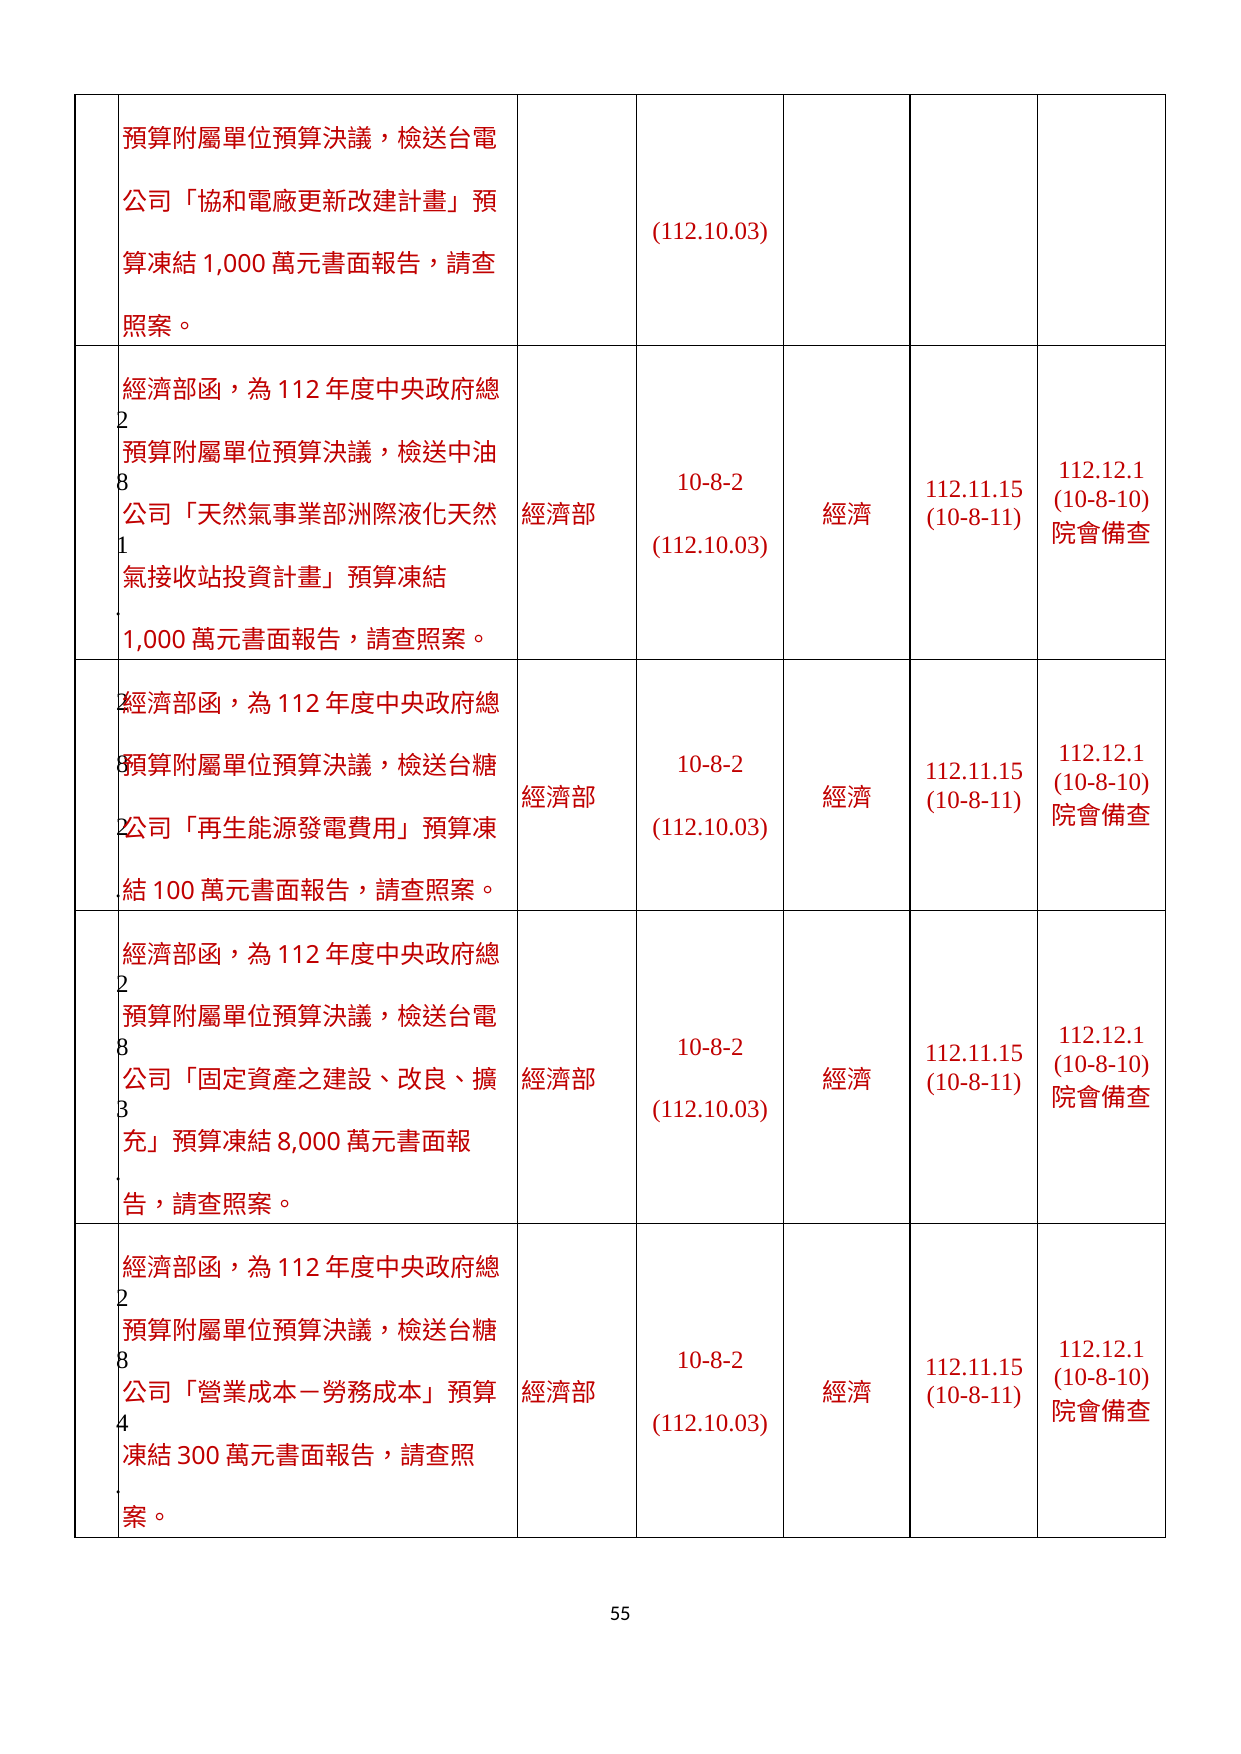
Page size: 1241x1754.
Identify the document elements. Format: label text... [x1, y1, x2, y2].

table_cell [76, 346, 118, 659]
table_cell 經濟 [784, 1224, 909, 1537]
table_cell 112.12.1 (10-8-10) 院會備查 [1038, 1224, 1165, 1537]
table_cell 經濟 [784, 346, 909, 659]
table_cell (112.10.03) [637, 95, 783, 345]
table_cell 經濟 [784, 660, 909, 910]
table_cell [76, 911, 118, 1223]
table_cell 10-8-2 (112.10.03) [637, 660, 783, 910]
table_cell [1038, 95, 1165, 345]
table_cell 經濟部 [518, 911, 636, 1223]
table_cell 經濟部 [518, 660, 636, 910]
table_cell 經濟部 [518, 346, 636, 659]
table_cell 112.12.1 (10-8-10) 院會備查 [1038, 911, 1165, 1223]
table_cell 經濟部函，為112年度中央政府總預算附屬單位預算決議，檢送台電公司「協和電廠更新改建計畫」預算凍結1,000萬元書面報告，請查照案。 [119, 95, 517, 345]
table_cell 10-8-2 (112.10.03) [637, 346, 783, 659]
table_cell [76, 95, 118, 345]
table_cell 112.11.15 (10-8-11) [911, 660, 1037, 910]
table_cell 經濟部函，為112年度中央政府總預算附屬單位預算決議，檢送中油公司「天然氣事業部洲際液化天然氣接收站投資計畫」預算凍結1,000萬元書面報告，請查照案。 [119, 346, 517, 659]
table_cell 經濟部函，為112年度中央政府總預算附屬單位預算決議，檢送台糖公司「再生能源發電費用」預算凍結100萬元書面報告，請查照案。 [119, 660, 517, 910]
table_cell 10-8-2 (112.10.03) [637, 911, 783, 1223]
table_cell [76, 1224, 118, 1537]
table_cell 經濟部函，為112年度中央政府總預算附屬單位預算決議，檢送台糖公司「營業成本－勞務成本」預算凍結300萬元書面報告，請查照案。 [119, 1224, 517, 1537]
table_cell 112.12.1 (10-8-10) 院會備查 [1038, 660, 1165, 910]
table_cell 112.11.15 (10-8-11) [911, 1224, 1037, 1537]
table_cell [518, 95, 636, 345]
table_cell 經濟部 [518, 1224, 636, 1537]
table_cell 10-8-2 (112.10.03) [637, 1224, 783, 1537]
table_cell 經濟 [784, 911, 909, 1223]
table_cell 112.12.1 (10-8-10) 院會備查 [1038, 346, 1165, 659]
table_cell [784, 95, 909, 345]
table_cell 112.11.15 (10-8-11) [911, 346, 1037, 659]
table_cell 112.11.15 (10-8-11) [911, 911, 1037, 1223]
table_cell [911, 95, 1037, 345]
table_cell [76, 660, 118, 910]
table_cell 經濟部函，為112年度中央政府總預算附屬單位預算決議，檢送台電公司「固定資產之建設、改良、擴充」預算凍結8,000萬元書面報告，請查照案。 [119, 911, 517, 1223]
